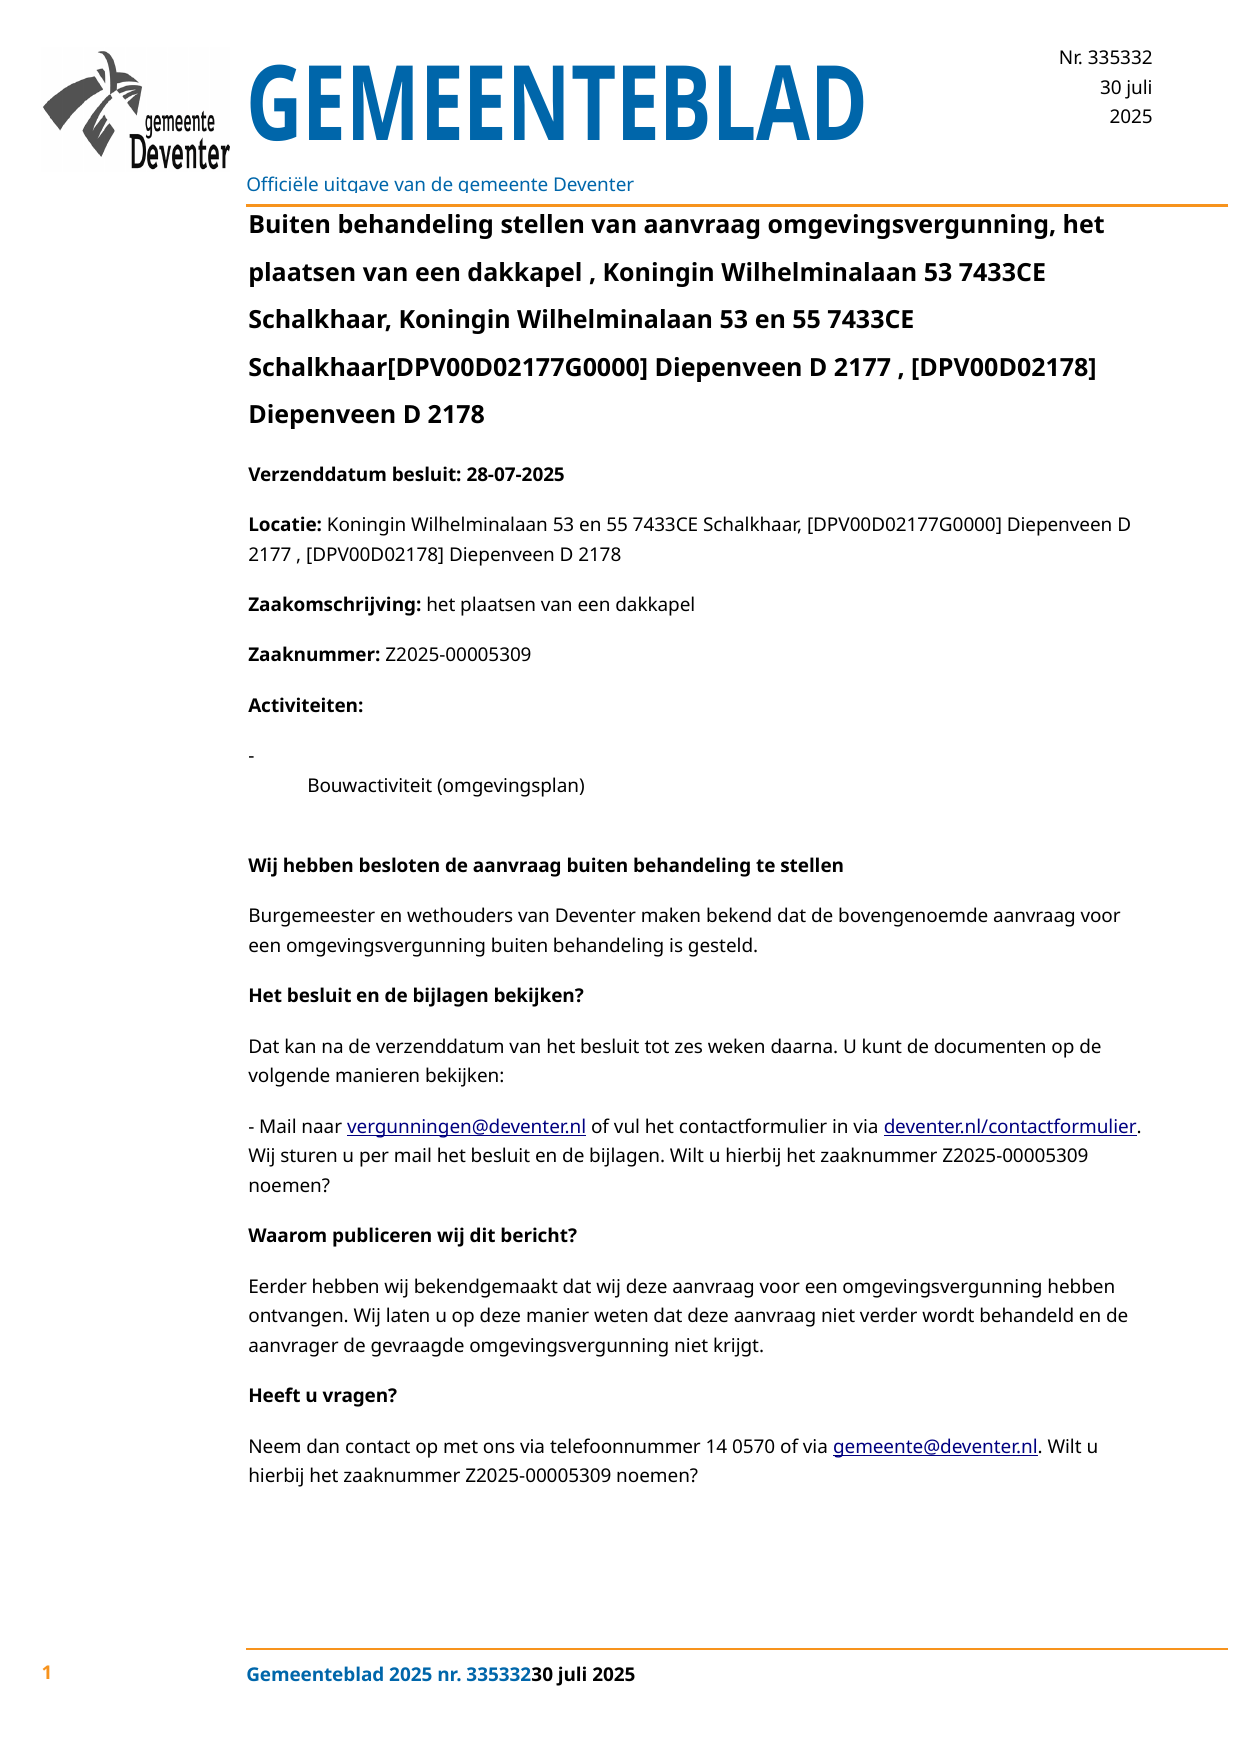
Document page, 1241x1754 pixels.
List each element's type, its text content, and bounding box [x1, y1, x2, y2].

text Burgemeester en wethouders van Deventer maken bekend dat de bovengenoemde aanvraag voor een omgevingsvergunning buiten behandeling is gesteld. [248, 902, 1152, 958]
text Locatie: Koningin Wilhelminalaan 53 en 55 7433CE Schalkhaar, [DPV00D02177G0000] Diepenveen D 2177 , [DPV00D02178] Diepenveen D 2178 [248, 511, 1152, 566]
text Zaaknummer: Z2025-00005309 [248, 642, 1152, 667]
list Bouwactiviteit (omgevingsplan) [248, 772, 1152, 798]
text Het besluit en de bijlagen bekijken? [248, 982, 1152, 1008]
picture [41, 47, 231, 172]
text Wij hebben besloten de aanvraag buiten behandeling te stellen [248, 852, 1152, 878]
text Buiten behandeling stellen van aanvraag omgevingsvergunning, het plaatsen van een dakkapel , Koningin Wilhelminalaan 53 7433CE Schalkhaar, Koningin Wilhelminalaan 53 en 55 7433CE Schalkhaar[DPV00D02177G0000] Diepenveen D 2177 , [DPV00D02178] Diepenveen D 2178 [248, 207, 1152, 431]
text Eerder hebben wij bekendgemaakt dat wij deze aanvraag voor een omgevingsvergunning hebben ontvangen. Wij laten u op deze manier weten dat deze aanvraag niet verder wordt behandeld en de aanvrager de gevraagde omgevingsvergunning niet krijgt. [248, 1273, 1152, 1358]
text Dat kan na de verzenddatum van het besluit tot zes weken daarna. U kunt de documenten op de volgende manieren bekijken: [248, 1033, 1152, 1088]
text Neem dan contact op met ons via telefoonnummer 14 0570 of via gemeente@deventer.nl. Wilt u hierbij het zaaknummer Z2025-00005309 noemen? [248, 1433, 1152, 1488]
text Heeft u vragen? [248, 1382, 1152, 1408]
text Waarom publiceren wij dit bericht? [248, 1222, 1152, 1248]
text Activiteiten: [248, 692, 1152, 718]
text Zaakomschrijving: het plaatsen van een dakkapel [248, 591, 1152, 617]
text - Mail naar vergunningen@deventer.nl of vul het contactformulier in via deventer.nl/contactformulier. Wij sturen u per mail het besluit en de bijlagen. Wilt u hierbij het zaaknummer Z2025-00005309 noemen? [248, 1113, 1152, 1198]
text Verzenddatum besluit: 28-07-2025 [248, 461, 1152, 486]
